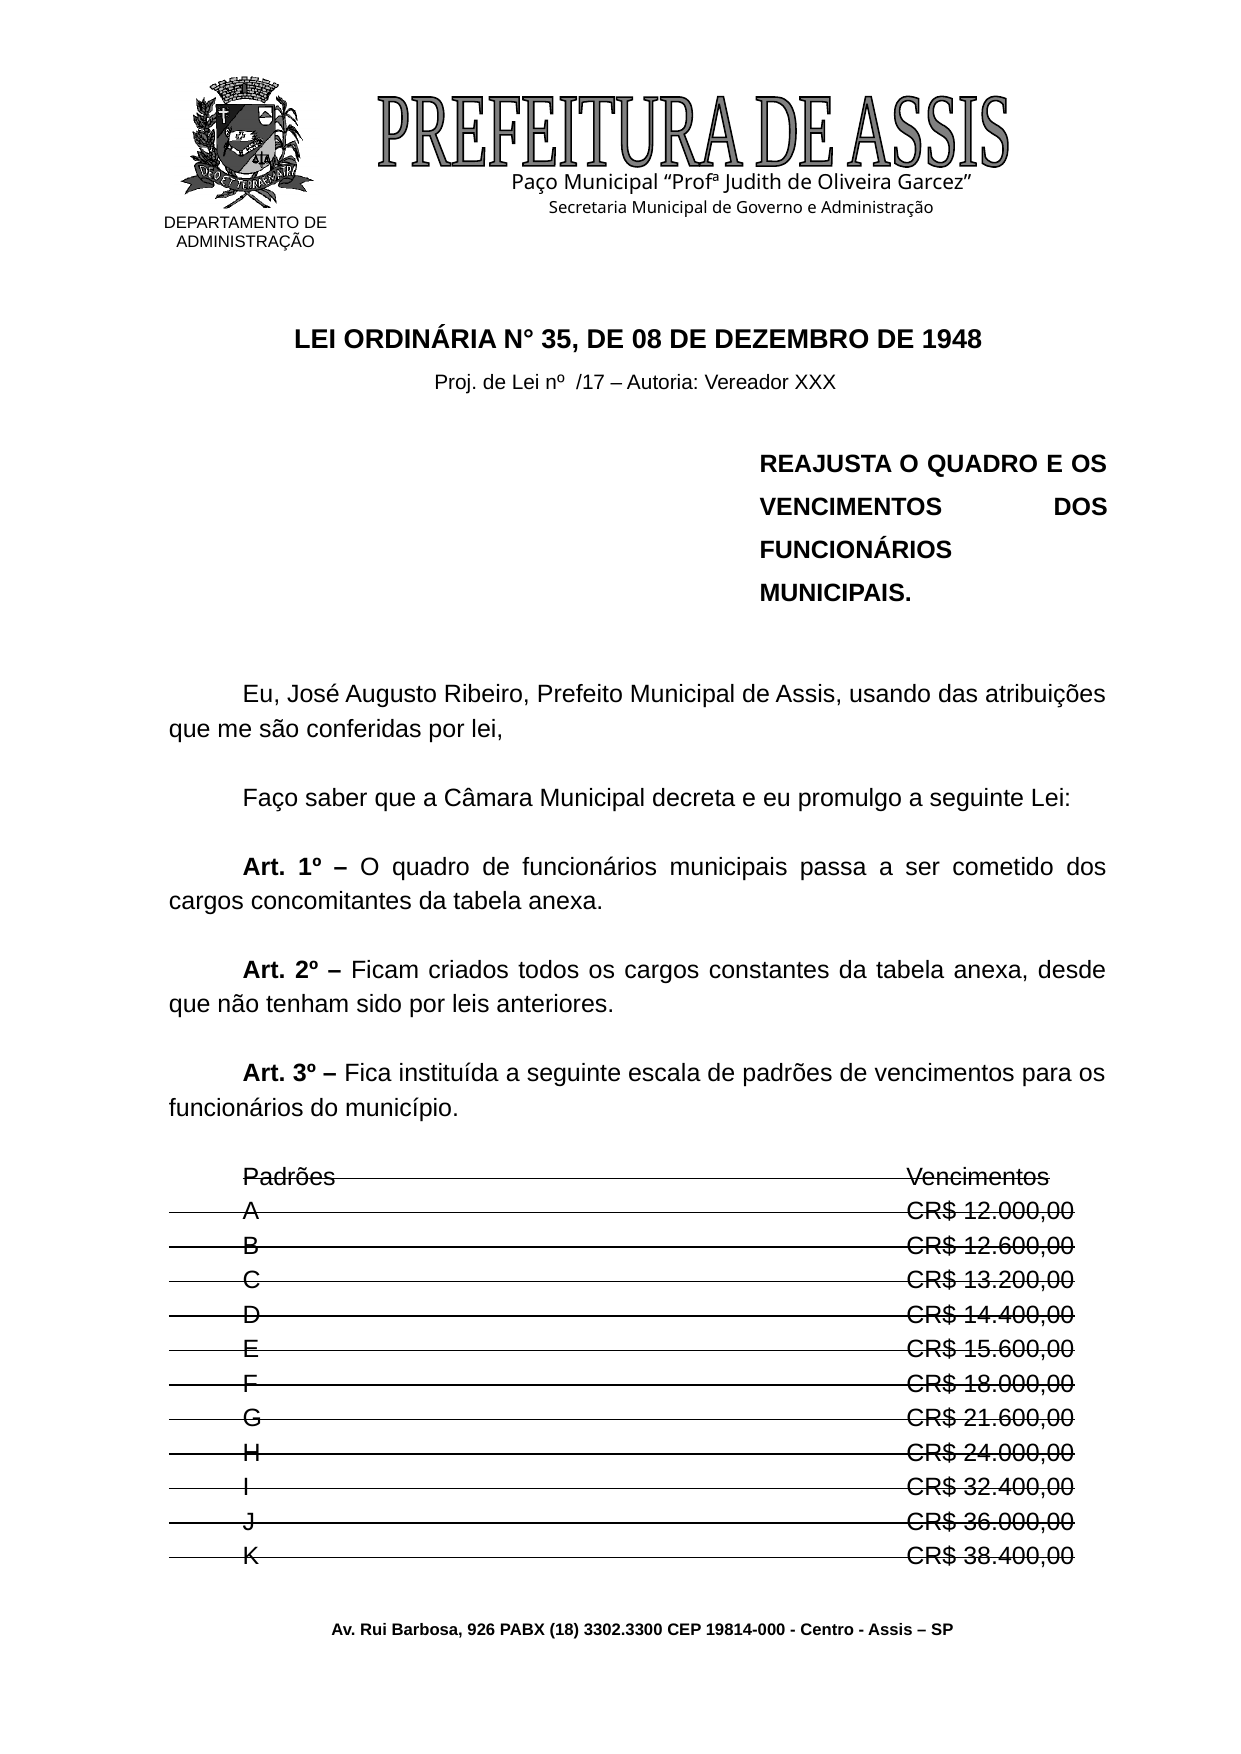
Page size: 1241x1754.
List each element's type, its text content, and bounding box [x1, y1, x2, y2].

text G CR$ 21.600,00 [169, 1403, 1107, 1432]
text LEI ORDINÁRIA N° 35, DE 08 DE DEZEMBRO DE 1948 [169, 323, 1107, 354]
text REAJUSTA O QUADRO E OS VENCIMENTOS DOS FUNCIONÁRIOS MUNICIPAIS. [759, 449, 1107, 607]
text K CR$ 38.400,00 [169, 1541, 1107, 1570]
text D CR$ 14.400,00 [169, 1300, 1107, 1328]
text Art. 1º – O quadro de funcionários municipais passa a ser cometido dos cargos concomitantes da tabela anexa. [169, 851, 1107, 915]
text Art. 2º – Ficam criados todos os cargos constantes da tabela anexa, desde que não tenham sido por leis anteriores. [169, 955, 1107, 1018]
text J CR$ 36.000,00 [169, 1507, 1107, 1535]
text Padrões Vencimentos [169, 1162, 1107, 1191]
text B CR$ 12.600,00 [169, 1231, 1107, 1259]
text Proj. de Lei nº /17 – Autoria: Vereador XXX [169, 370, 1107, 394]
text H CR$ 24.000,00 [169, 1438, 1107, 1466]
text I CR$ 32.400,00 [169, 1472, 1107, 1501]
text Eu, José Augusto Ribeiro, Prefeito Municipal de Assis, usando das atribuições que me são conferidas por lei, [169, 679, 1107, 742]
text Art. 3º – Fica instituída a seguinte escala de padrões de vencimentos para os funcionários do município. [169, 1058, 1107, 1122]
text F CR$ 18.000,00 [169, 1369, 1107, 1397]
text Faço saber que a Câmara Municipal decreta e eu promulgo a seguinte Lei: [169, 782, 1107, 811]
text A CR$ 12.000,00 [169, 1196, 1107, 1225]
text C CR$ 13.200,00 [169, 1265, 1107, 1294]
text E CR$ 15.600,00 [169, 1334, 1107, 1363]
